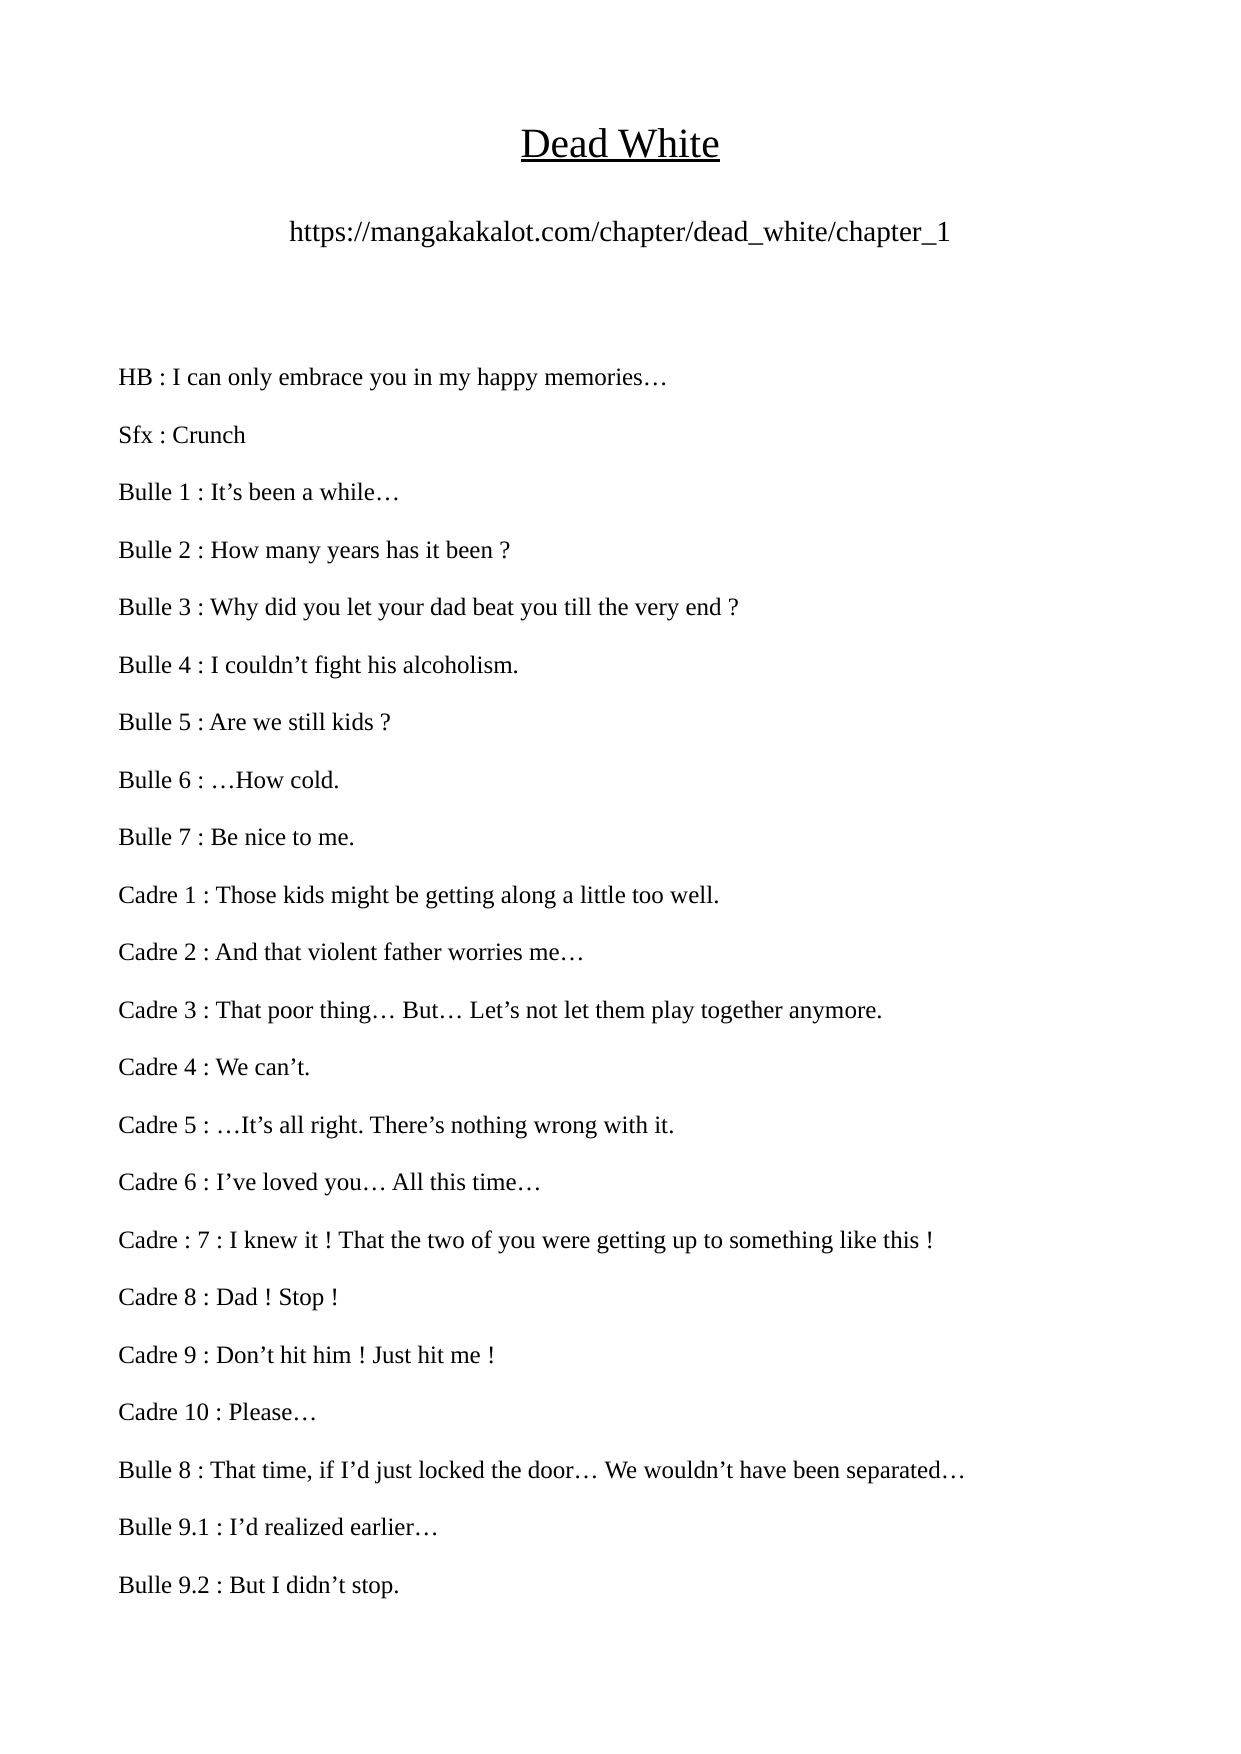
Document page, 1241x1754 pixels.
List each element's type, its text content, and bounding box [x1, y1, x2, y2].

text Cadre 6 : I’ve loved you… All this time… [118, 1167, 1122, 1196]
text Bulle 7 : Be nice to me. [118, 822, 1122, 851]
text Dead White [118, 118, 1122, 166]
text Cadre 1 : Those kids might be getting along a little too well. [118, 880, 1122, 909]
text Cadre 3 : That poor thing… But… Let’s not let them play together anymore. [118, 995, 1122, 1024]
text Bulle 4 : I couldn’t fight his alcoholism. [118, 650, 1122, 679]
text Sfx : Crunch [118, 420, 1122, 449]
text Bulle 1 : It’s been a while… [118, 477, 1122, 506]
text Cadre 5 : …It’s all right. There’s nothing wrong with it. [118, 1110, 1122, 1139]
text Bulle 6 : …How cold. [118, 765, 1122, 794]
text Cadre 10 : Please… [118, 1397, 1122, 1426]
text HB : I can only embrace you in my happy memories… [118, 362, 1122, 391]
text Bulle 8 : That time, if I’d just locked the door… We wouldn’t have been separated… [118, 1455, 1122, 1484]
text Cadre 2 : And that violent father worries me… [118, 937, 1122, 966]
text Bulle 9.2 : But I didn’t stop. [118, 1570, 1122, 1599]
text Bulle 3 : Why did you let your dad beat you till the very end ? [118, 592, 1122, 621]
text Bulle 2 : How many years has it been ? [118, 535, 1122, 564]
text Bulle 9.1 : I’d realized earlier… [118, 1512, 1122, 1541]
text Bulle 5 : Are we still kids ? [118, 707, 1122, 736]
text Cadre 9 : Don’t hit him ! Just hit me ! [118, 1340, 1122, 1369]
text Cadre 4 : We can’t. [118, 1052, 1122, 1081]
text https://mangakakalot.com/chapter/dead_white/chapter_1 [118, 214, 1122, 247]
text Cadre 8 : Dad ! Stop ! [118, 1282, 1122, 1311]
text Cadre : 7 : I knew it ! That the two of you were getting up to something like this ! [118, 1225, 1122, 1254]
